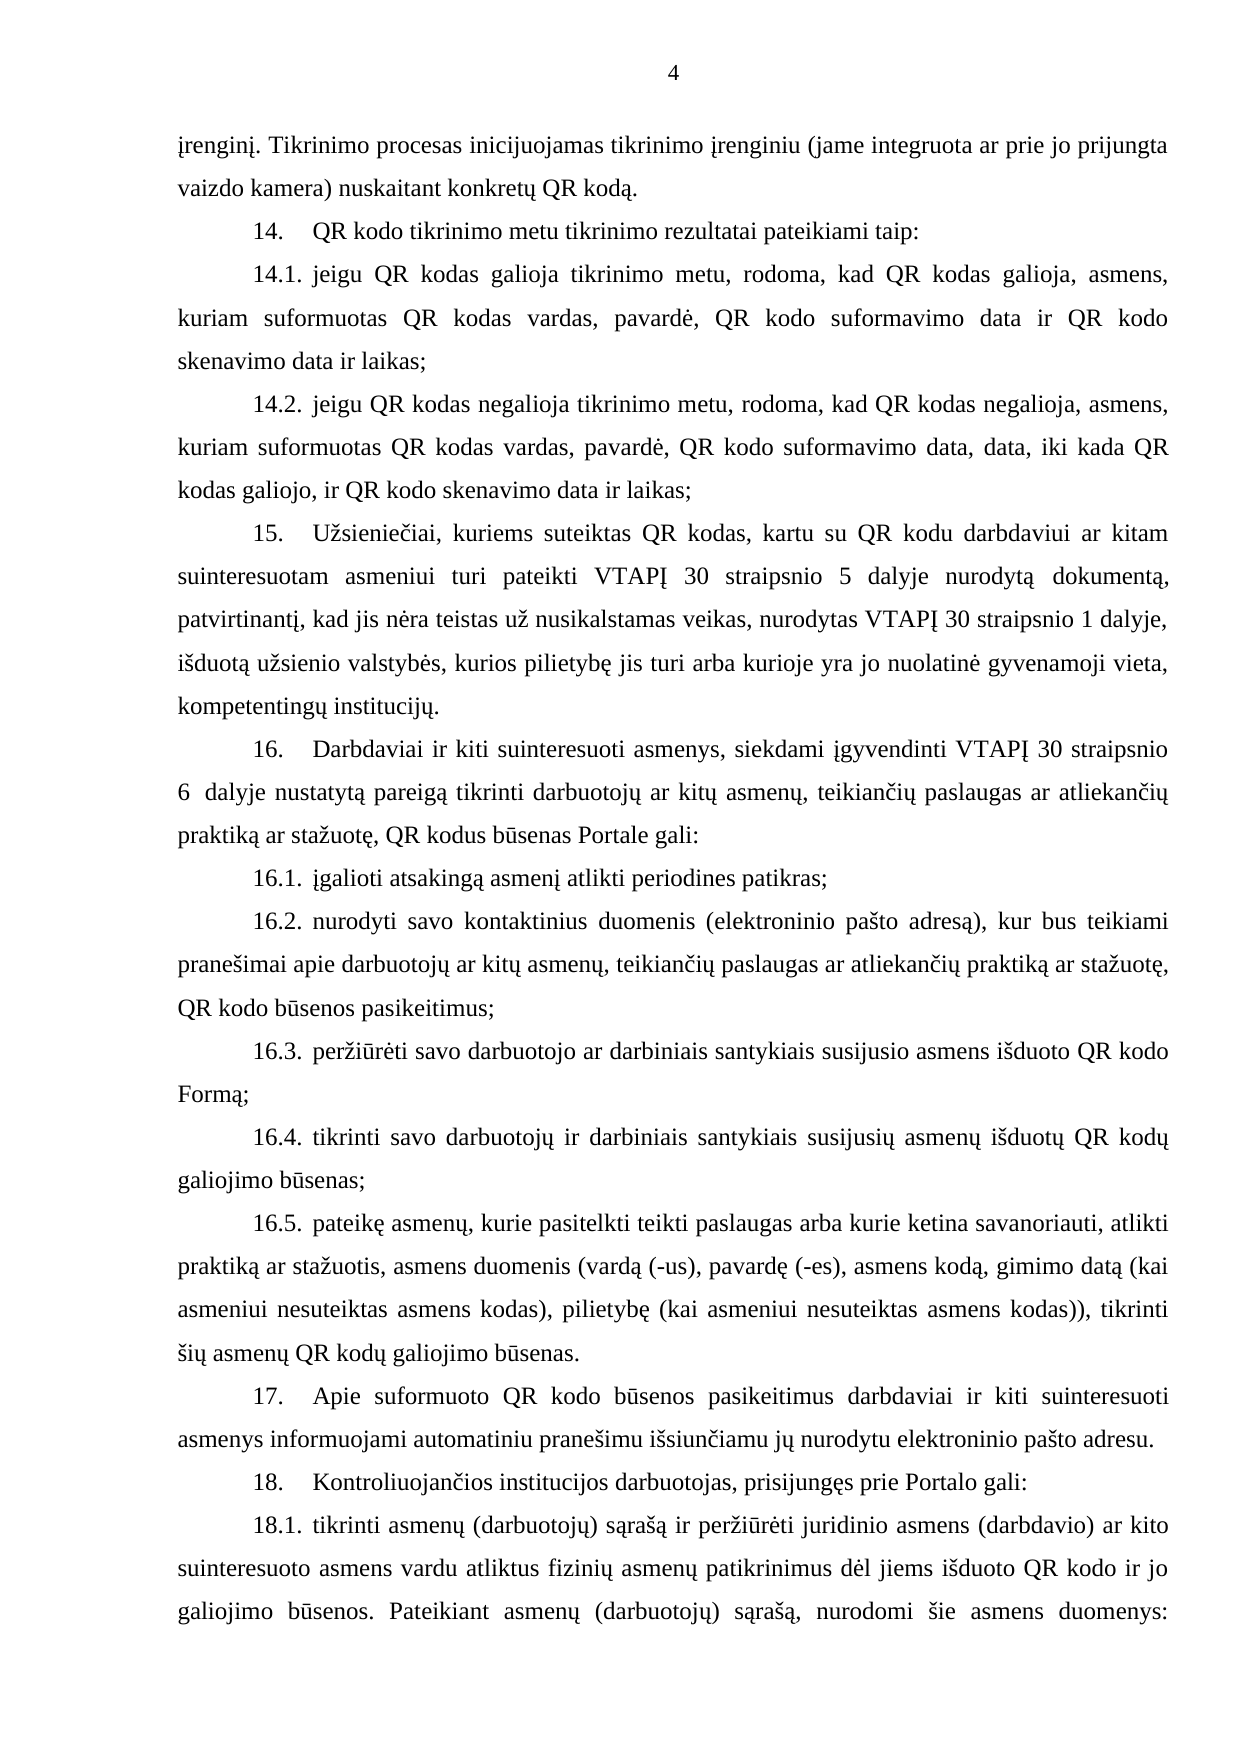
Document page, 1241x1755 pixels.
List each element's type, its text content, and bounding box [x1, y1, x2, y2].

text 16. Darbdaviai ir kiti suinteresuoti asmenys, siekdami įgyvendinti VTAPĮ 30 straipsnio 6 dalyje nustatytą pareigą tikrinti darbuotojų ar kitų asmenų, teikiančių paslaugas ar atliekančių praktiką ar stažuotę, QR kodus būsenas Portale gali: [177, 734, 1169, 849]
text 16.4. tikrinti savo darbuotojų ir darbiniais santykiais susijusių asmenų išduotų QR kodų galiojimo būsenas; [177, 1122, 1169, 1194]
text 14.2. jeigu QR kodas negalioja tikrinimo metu, rodoma, kad QR kodas negalioja, asmens, kuriam suformuotas QR kodas vardas, pavardė, QR kodo suformavimo data, data, iki kada QR kodas galiojo, ir QR kodo skenavimo data ir laikas; [177, 389, 1169, 504]
text 14. QR kodo tikrinimo metu tikrinimo rezultatai pateikiami taip: [177, 216, 1169, 245]
text 15. Užsieniečiai, kuriems suteiktas QR kodas, kartu su QR kodu darbdaviui ar kitam suinteresuotam asmeniui turi pateikti VTAPĮ 30 straipsnio 5 dalyje nurodytą dokumentą, patvirtinantį, kad jis nėra teistas už nusikalstamas veikas, nurodytas VTAPĮ 30 straipsnio 1 dalyje, išduotą užsienio valstybės, kurios pilietybę jis turi arba kurioje yra jo nuolatinė gyvenamoji vieta, kompetentingų institucijų. [177, 518, 1169, 719]
text 14.1. jeigu QR kodas galioja tikrinimo metu, rodoma, kad QR kodas galioja, asmens, kuriam suformuotas QR kodas vardas, pavardė, QR kodo suformavimo data ir QR kodo skenavimo data ir laikas; [177, 259, 1169, 374]
text 16.1. įgalioti atsakingą asmenį atlikti periodines patikras; [177, 863, 1169, 892]
text 17. Apie suformuoto QR kodo būsenos pasikeitimus darbdaviai ir kiti suinteresuoti asmenys informuojami automatiniu pranešimu išsiunčiamu jų nurodytu elektroninio pašto adresu. [177, 1381, 1169, 1453]
text įrenginį. Tikrinimo procesas inicijuojamas tikrinimo įrenginiu (jame integruota ar prie jo prijungta vaizdo kamera) nuskaitant konkretų QR kodą. [177, 130, 1169, 202]
text 18. Kontroliuojančios institucijos darbuotojas, prisijungęs prie Portalo gali: [177, 1467, 1169, 1496]
text 16.5. pateikę asmenų, kurie pasitelkti teikti paslaugas arba kurie ketina savanoriauti, atlikti praktiką ar stažuotis, asmens duomenis (vardą (-us), pavardę (-es), asmens kodą, gimimo datą (kai asmeniui nesuteiktas asmens kodas), pilietybę (kai asmeniui nesuteiktas asmens kodas)), tikrinti šių asmenų QR kodų galiojimo būsenas. [177, 1208, 1169, 1366]
text 16.3. peržiūrėti savo darbuotojo ar darbiniais santykiais susijusio asmens išduoto QR kodo Formą; [177, 1036, 1169, 1108]
text 18.1. tikrinti asmenų (darbuotojų) sąrašą ir peržiūrėti juridinio asmens (darbdavio) ar kito suinteresuoto asmens vardu atliktus fizinių asmenų patikrinimus dėl jiems išduoto QR kodo ir jo galiojimo būsenos. Pateikiant asmenų (darbuotojų) sąrašą, nurodomi šie asmens duomenys: [177, 1510, 1169, 1625]
text 16.2. nurodyti savo kontaktinius duomenis (elektroninio pašto adresą), kur bus teikiami pranešimai apie darbuotojų ar kitų asmenų, teikiančių paslaugas ar atliekančių praktiką ar stažuotę, QR kodo būsenos pasikeitimus; [177, 906, 1169, 1021]
